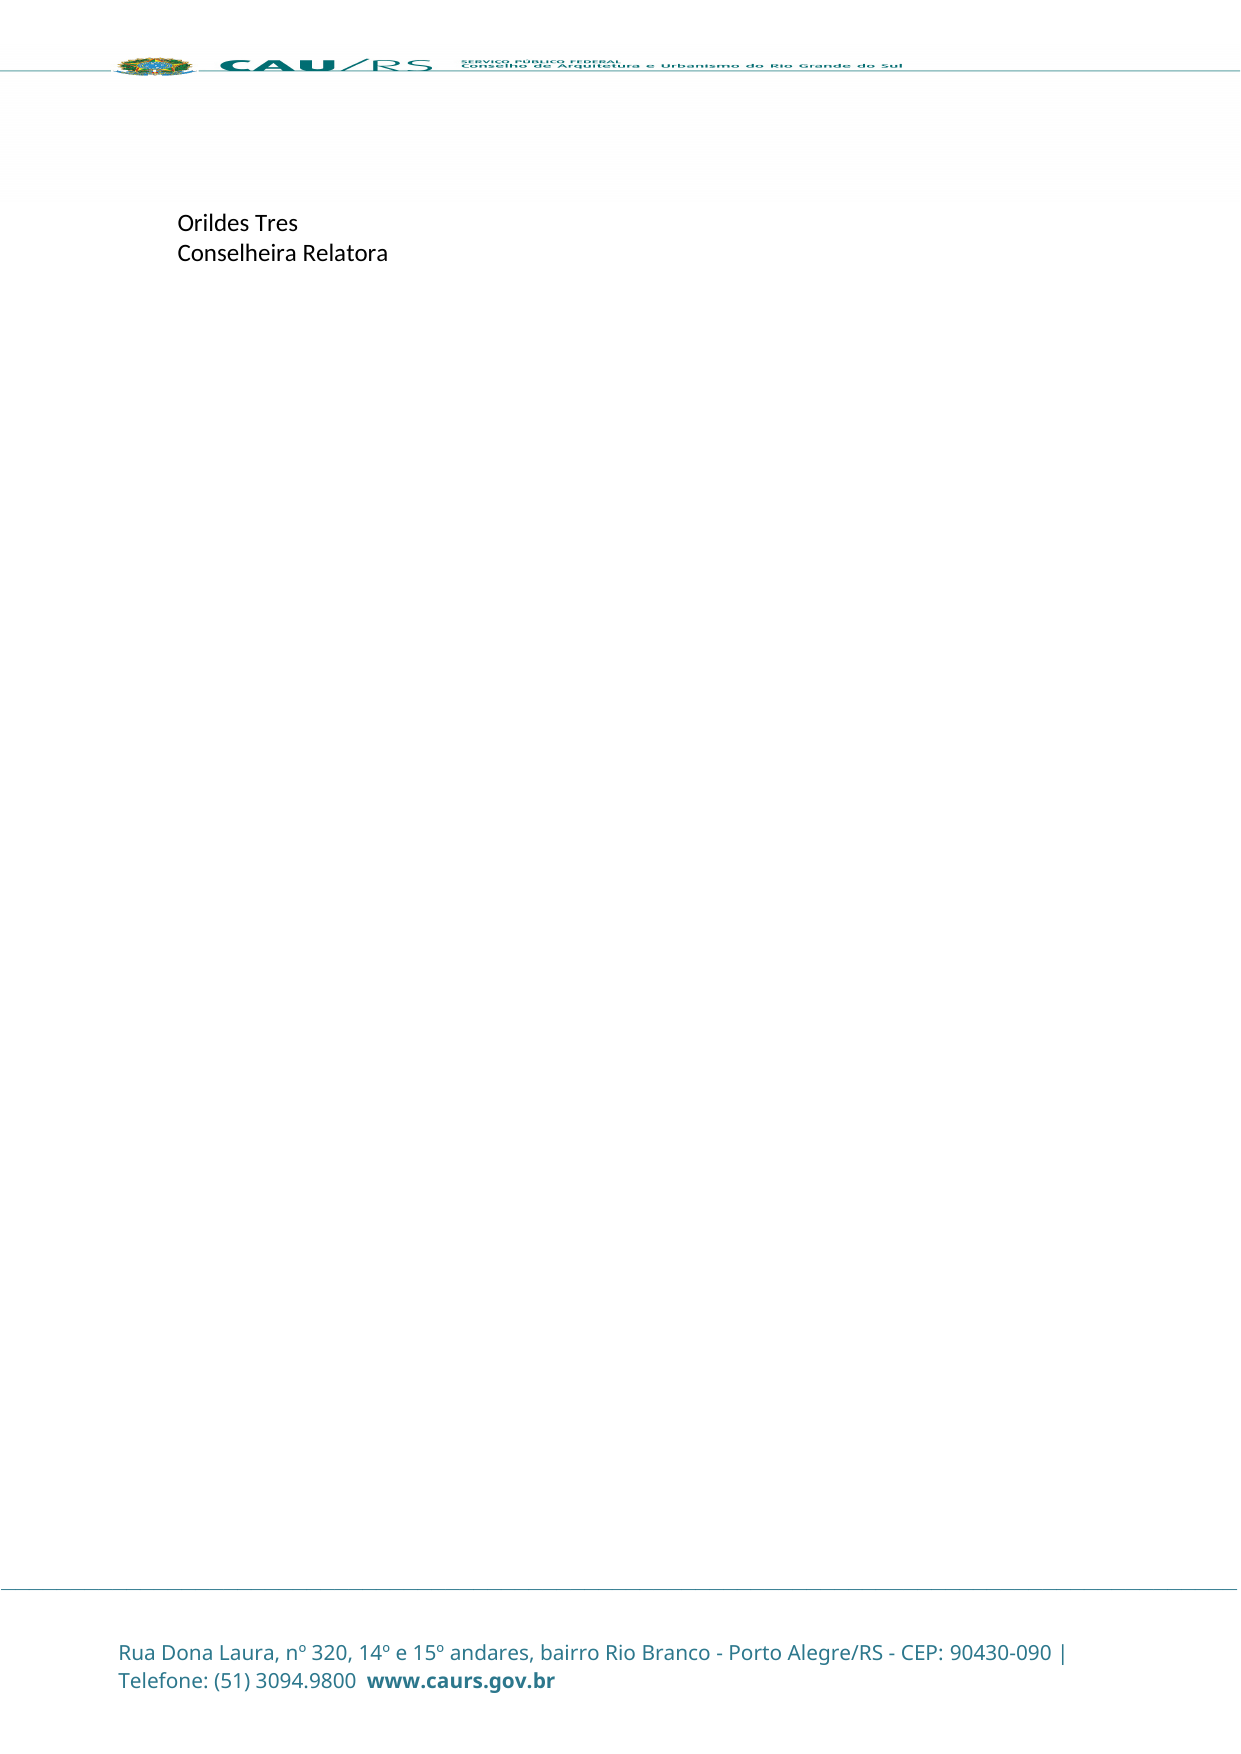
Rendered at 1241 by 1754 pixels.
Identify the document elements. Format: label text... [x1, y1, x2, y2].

text Conselheira Relatora [177, 237, 1152, 268]
text Orildes Tres [177, 207, 1152, 237]
